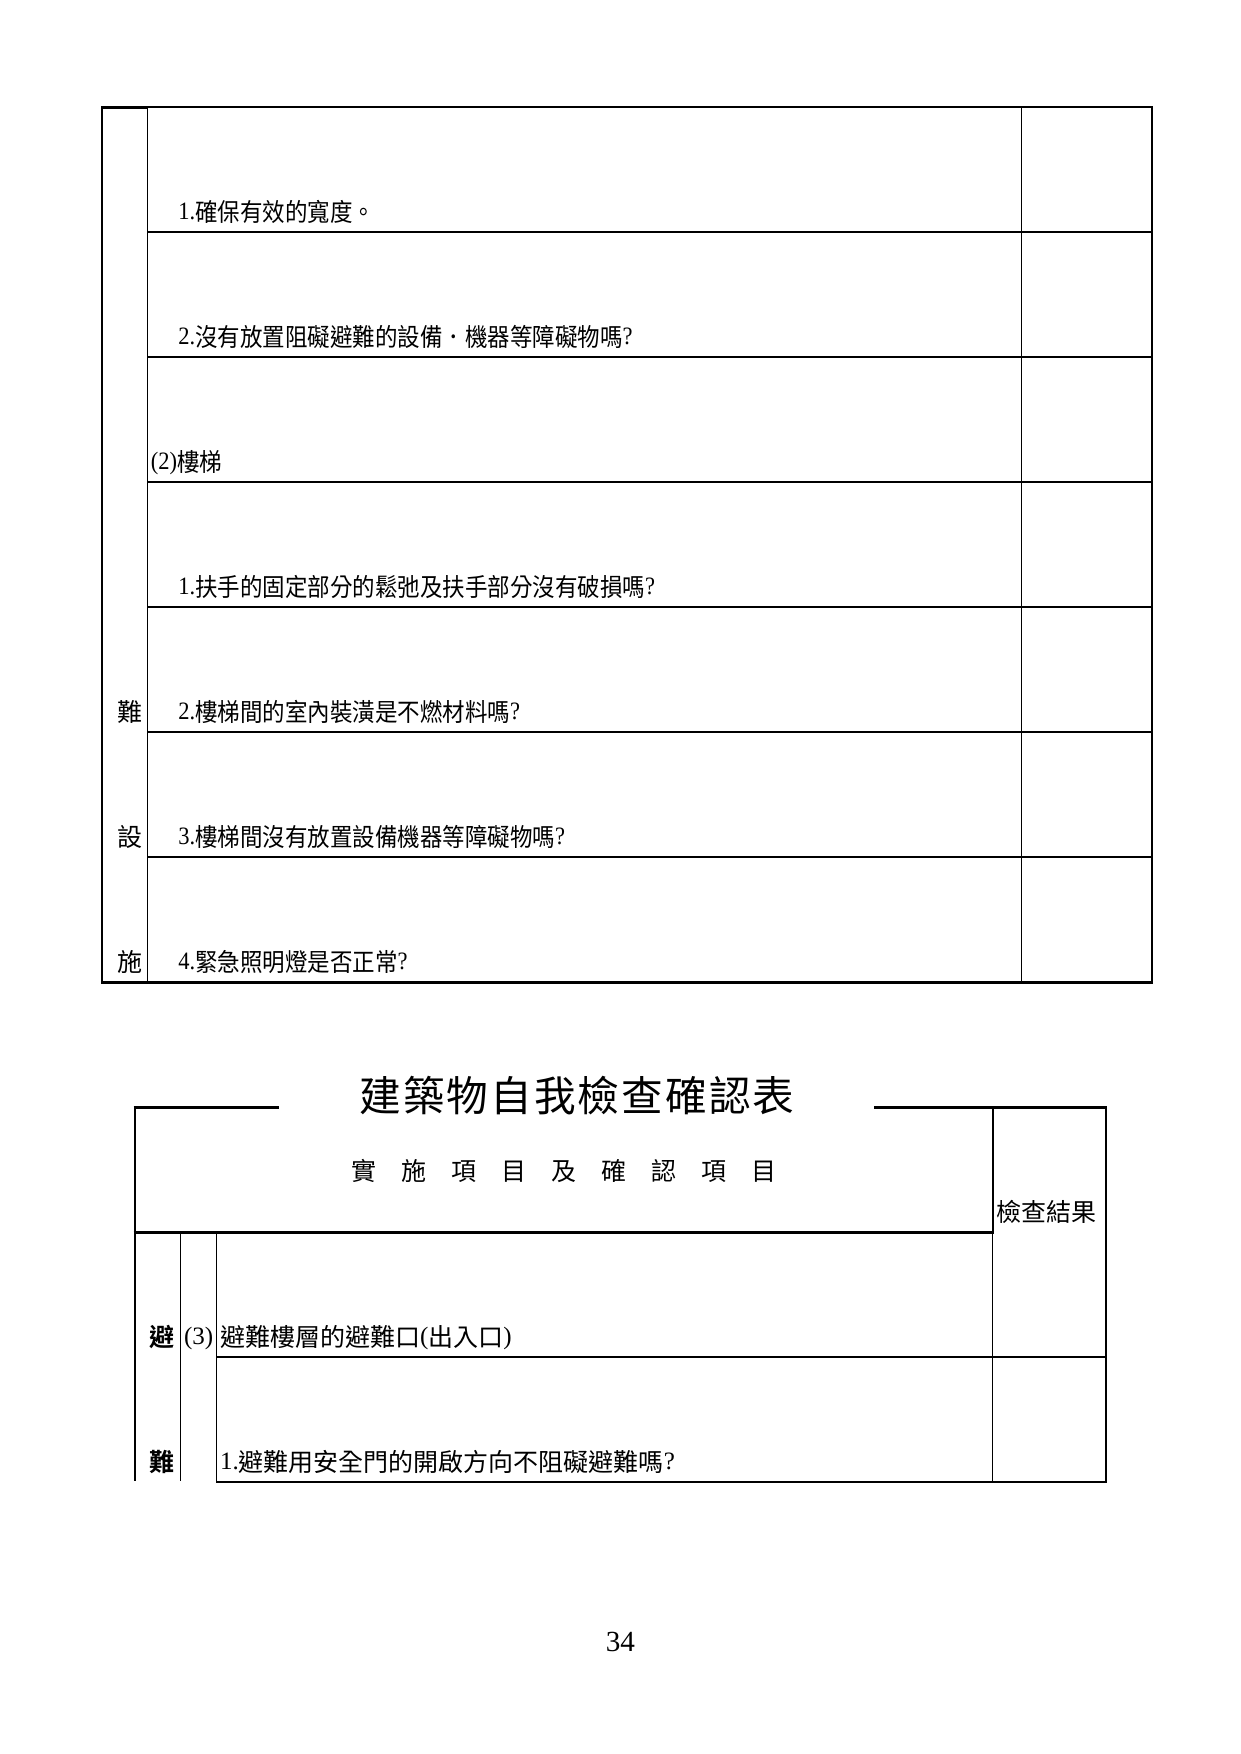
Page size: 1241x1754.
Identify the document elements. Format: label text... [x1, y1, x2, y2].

table_cell 1.扶手的固定部分的鬆弛及扶手部分沒有破損嗎? [148, 483, 1021, 606]
table_cell [1022, 108, 1151, 231]
table_cell [1022, 858, 1151, 981]
table_cell 4.緊急照明燈是否正常? [148, 858, 1021, 981]
table_cell 2.樓梯間的室內裝潢是不燃材料嗎? [148, 608, 1021, 731]
table_cell [1022, 483, 1151, 606]
table_cell 避 [136, 1234, 180, 1356]
table_cell 3.樓梯間沒有放置設備機器等障礙物嗎? [148, 733, 1021, 856]
table_header 檢查結果 [994, 1109, 1105, 1231]
table_cell [181, 1356, 216, 1481]
table_cell 2.沒有放置阻礙避難的設備．機器等障礙物嗎? [148, 233, 1021, 356]
table_cell [993, 1358, 1105, 1481]
table_cell [1022, 358, 1151, 481]
table_cell (2)樓梯 [148, 358, 1021, 481]
table_cell [1022, 733, 1151, 856]
table_cell [1022, 608, 1151, 731]
table_cell (3) [181, 1234, 216, 1356]
table_header 實 施 項 目 及 確 認 項 目 [136, 1109, 992, 1231]
table_cell 1.避難用安全門的開啟方向不阻礙避難嗎? [217, 1358, 992, 1481]
table_cell [1022, 233, 1151, 356]
table_cell 避難樓層的避難口(出入口) [217, 1234, 992, 1356]
table_cell [993, 1231, 1105, 1356]
table_cell 難 [136, 1356, 180, 1481]
table_cell 1.確保有效的寬度。 [148, 108, 1021, 231]
text 建築物自我檢查確認表 [294, 1063, 859, 1123]
table_cell 難 設 施 [103, 109, 147, 981]
